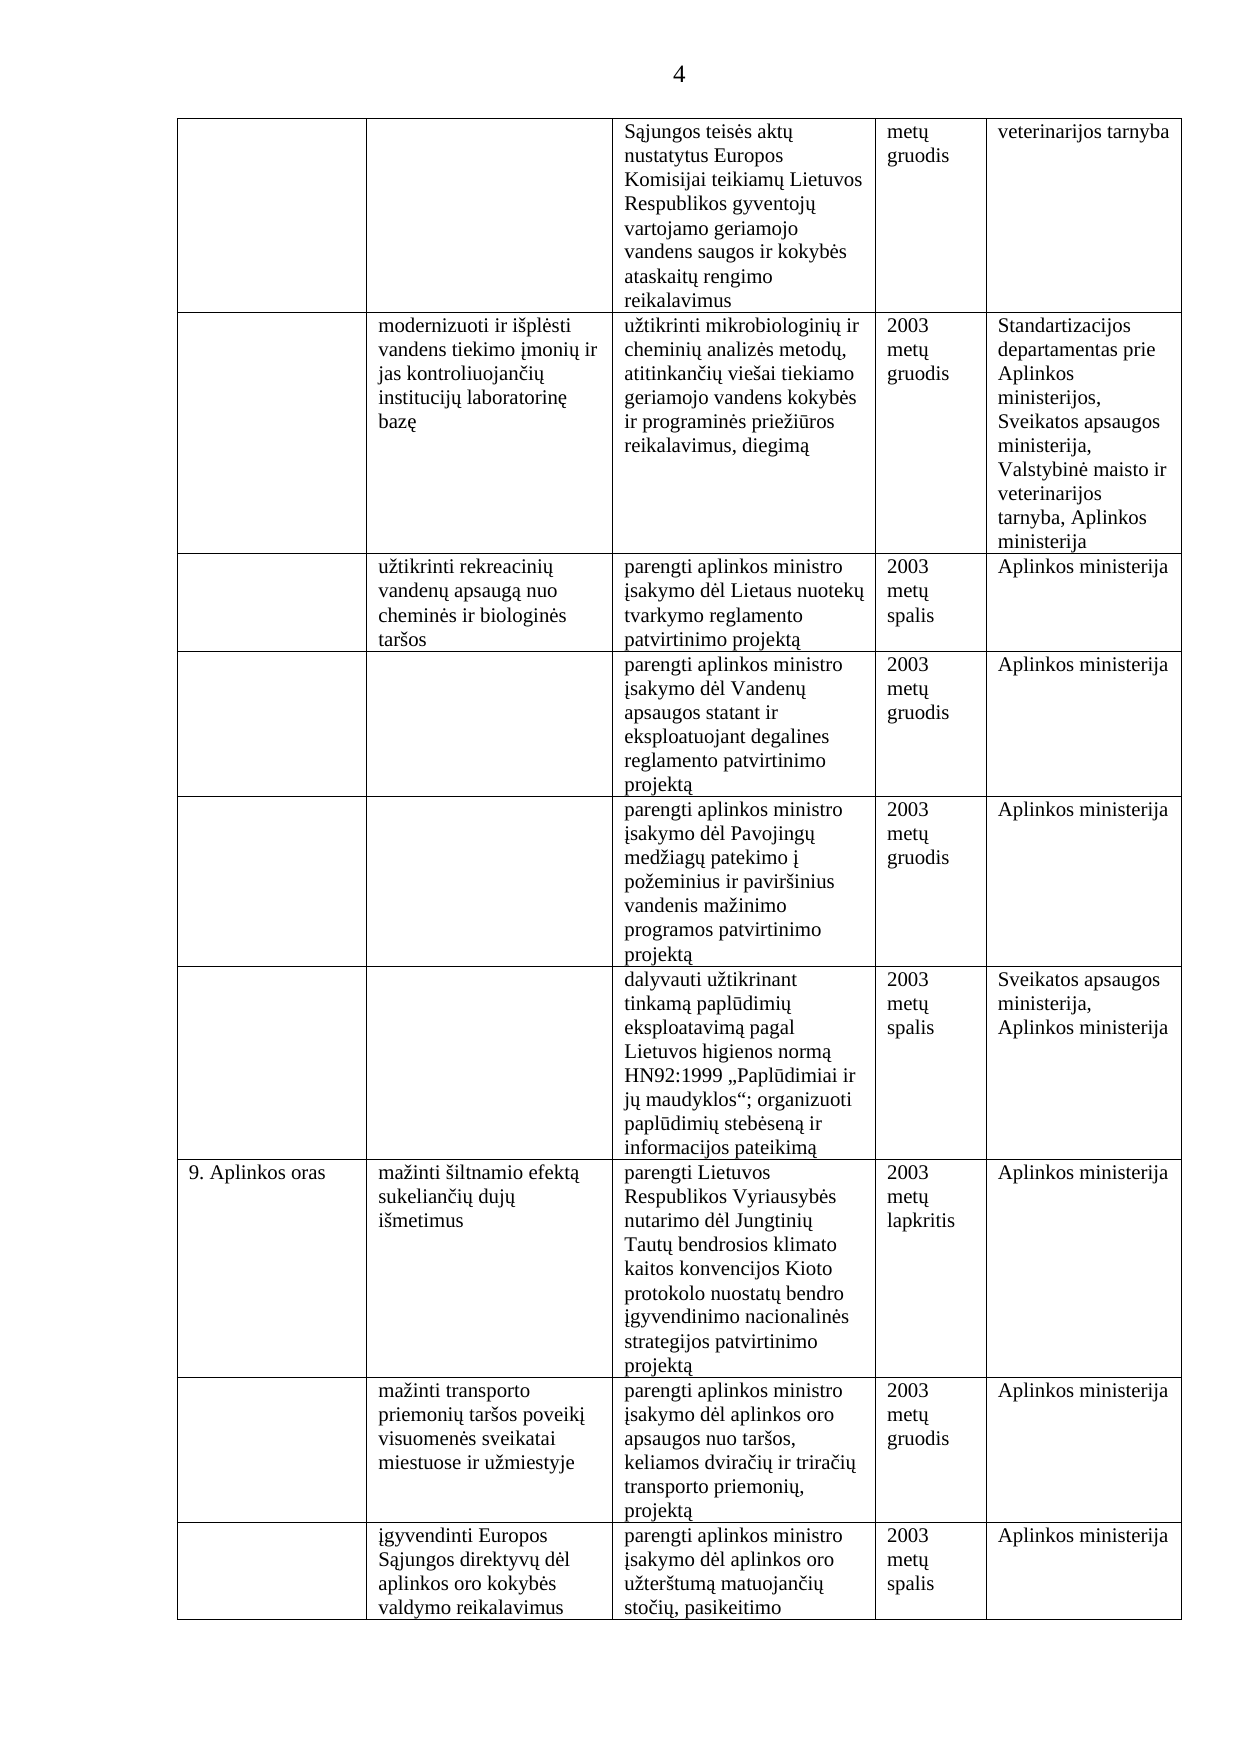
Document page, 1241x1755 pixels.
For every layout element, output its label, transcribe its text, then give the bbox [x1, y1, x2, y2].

table_cell parengti aplinkos ministro įsakymo dėl Lietaus nuotekų tvarkymo reglamento patvirtinimo projektą [613, 554, 875, 651]
table_cell 2003 metų gruodis [876, 313, 986, 553]
table_cell parengti aplinkos ministro įsakymo dėl aplinkos oro apsaugos nuo taršos, keliamos dviračių ir triračių transporto priemonių, projektą [613, 1378, 875, 1522]
table_cell [367, 119, 612, 312]
table_cell 2003 metų spalis [876, 1523, 986, 1619]
table_cell Aplinkos ministerija [987, 1523, 1181, 1619]
table_cell metų gruodis [876, 119, 986, 312]
table_cell [367, 652, 612, 796]
table_cell mažinti šiltnamio efektą sukeliančių dujų išmetimus [367, 1160, 612, 1377]
table_cell Aplinkos ministerija [987, 554, 1181, 651]
table_cell parengti aplinkos ministro įsakymo dėl aplinkos oro užterštumą matuojančių stočių, pasikeitimo [613, 1523, 875, 1619]
table_cell mažinti transporto priemonių taršos poveikį visuomenės sveikatai miestuose ir užmiestyje [367, 1378, 612, 1522]
table_cell užtikrinti mikrobiologinių ir cheminių analizės metodų, atitinkančių viešai tiekiamo geriamojo vandens kokybės ir programinės priežiūros reikalavimus, diegimą [613, 313, 875, 553]
table_cell Aplinkos ministerija [987, 1378, 1181, 1522]
table_cell Aplinkos ministerija [987, 1160, 1181, 1377]
table_cell Aplinkos ministerija [987, 652, 1181, 796]
table_cell Sąjungos teisės aktų nustatytus Europos Komisijai teikiamų Lietuvos Respublikos gyventojų vartojamo geriamojo vandens saugos ir kokybės ataskaitų rengimo reikalavimus [613, 119, 875, 312]
table_cell [178, 652, 366, 796]
table_cell Standartizacijos departamentas prie Aplinkos ministerijos, Sveikatos apsaugos ministerija, Valstybinė maisto ir veterinarijos tarnyba, Aplinkos ministerija [987, 313, 1181, 553]
table_cell [178, 967, 366, 1159]
table_cell veterinarijos tarnyba [987, 119, 1181, 312]
table_cell 2003 metų gruodis [876, 1378, 986, 1522]
table_cell [367, 967, 612, 1159]
table_cell 2003 metų gruodis [876, 652, 986, 796]
table_cell parengti Lietuvos Respublikos Vyriausybės nutarimo dėl Jungtinių Tautų bendrosios klimato kaitos konvencijos Kioto protokolo nuostatų bendro įgyvendinimo nacionalinės strategijos patvirtinimo projektą [613, 1160, 875, 1377]
table_cell 9. Aplinkos oras [178, 1160, 366, 1377]
table_cell 2003 metų spalis [876, 967, 986, 1159]
table_cell parengti aplinkos ministro įsakymo dėl Pavojingų medžiagų patekimo į požeminius ir paviršinius vandenis mažinimo programos patvirtinimo projektą [613, 797, 875, 966]
table_cell [178, 119, 366, 312]
table_cell [178, 1523, 366, 1619]
table_cell [178, 554, 366, 651]
table_cell Sveikatos apsaugos ministerija, Aplinkos ministerija [987, 967, 1181, 1159]
table_cell modernizuoti ir išplėsti vandens tiekimo įmonių ir jas kontroliuojančių institucijų laboratorinę bazę [367, 313, 612, 553]
table_cell 2003 metų gruodis [876, 797, 986, 966]
table_cell Aplinkos ministerija [987, 797, 1181, 966]
table_cell įgyvendinti Europos Sąjungos direktyvų dėl aplinkos oro kokybės valdymo reikalavimus [367, 1523, 612, 1619]
table_cell parengti aplinkos ministro įsakymo dėl Vandenų apsaugos statant ir eksploatuojant degalines reglamento patvirtinimo projektą [613, 652, 875, 796]
table_cell 2003 metų spalis [876, 554, 986, 651]
table_cell [178, 1378, 366, 1522]
table_cell [178, 313, 366, 553]
table_cell užtikrinti rekreacinių vandenų apsaugą nuo cheminės ir biologinės taršos [367, 554, 612, 651]
table_cell 2003 metų lapkritis [876, 1160, 986, 1377]
table_cell [367, 797, 612, 966]
table_cell dalyvauti užtikrinant tinkamą paplūdimių eksploatavimą pagal Lietuvos higienos normą HN92:1999 „Paplūdimiai ir jų maudyklos“; organizuoti paplūdimių stebėseną ir informacijos pateikimą [613, 967, 875, 1159]
table_cell [178, 797, 366, 966]
